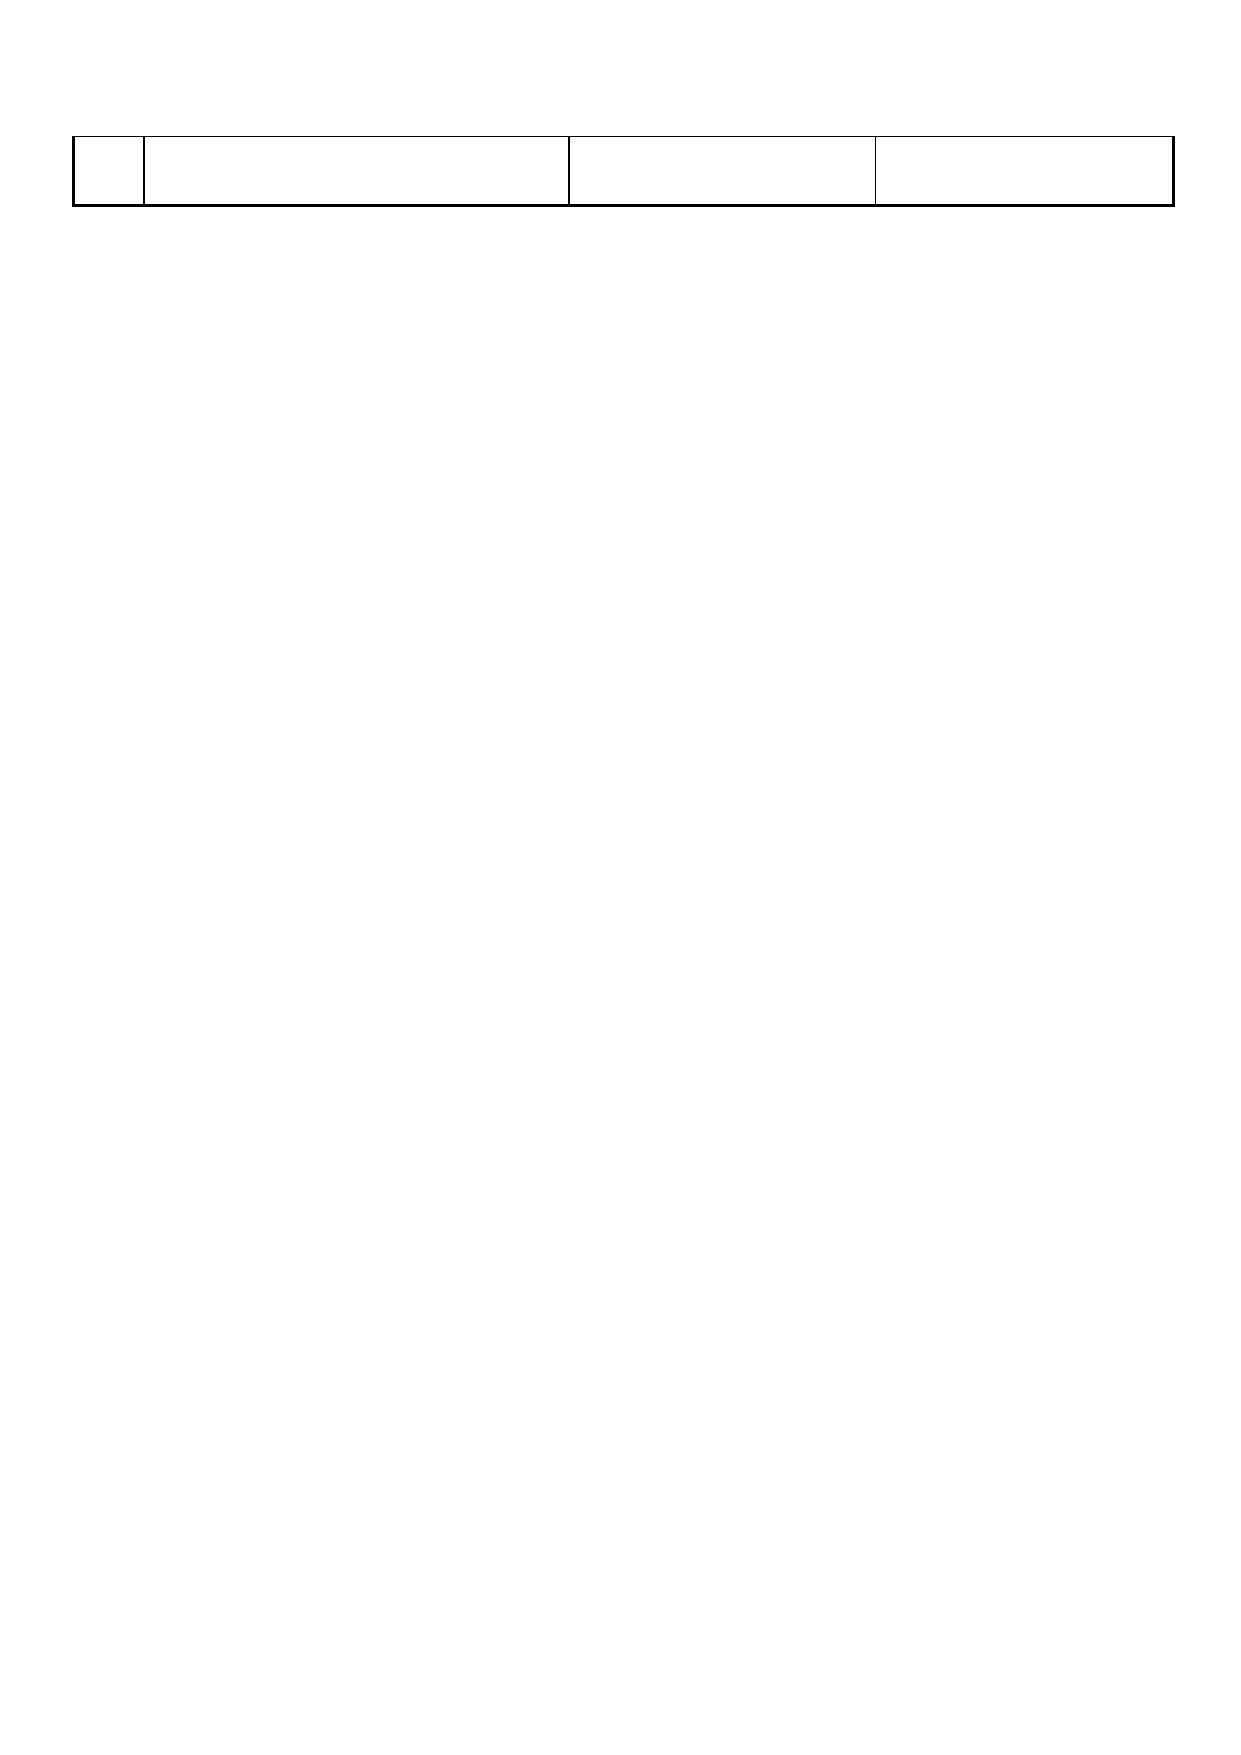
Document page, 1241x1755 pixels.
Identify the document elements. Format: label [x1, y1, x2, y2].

table_cell [570, 137, 875, 204]
table_cell [876, 137, 1172, 204]
table_cell [145, 137, 568, 204]
table_cell [67, 136, 72, 204]
table_cell [75, 137, 143, 204]
